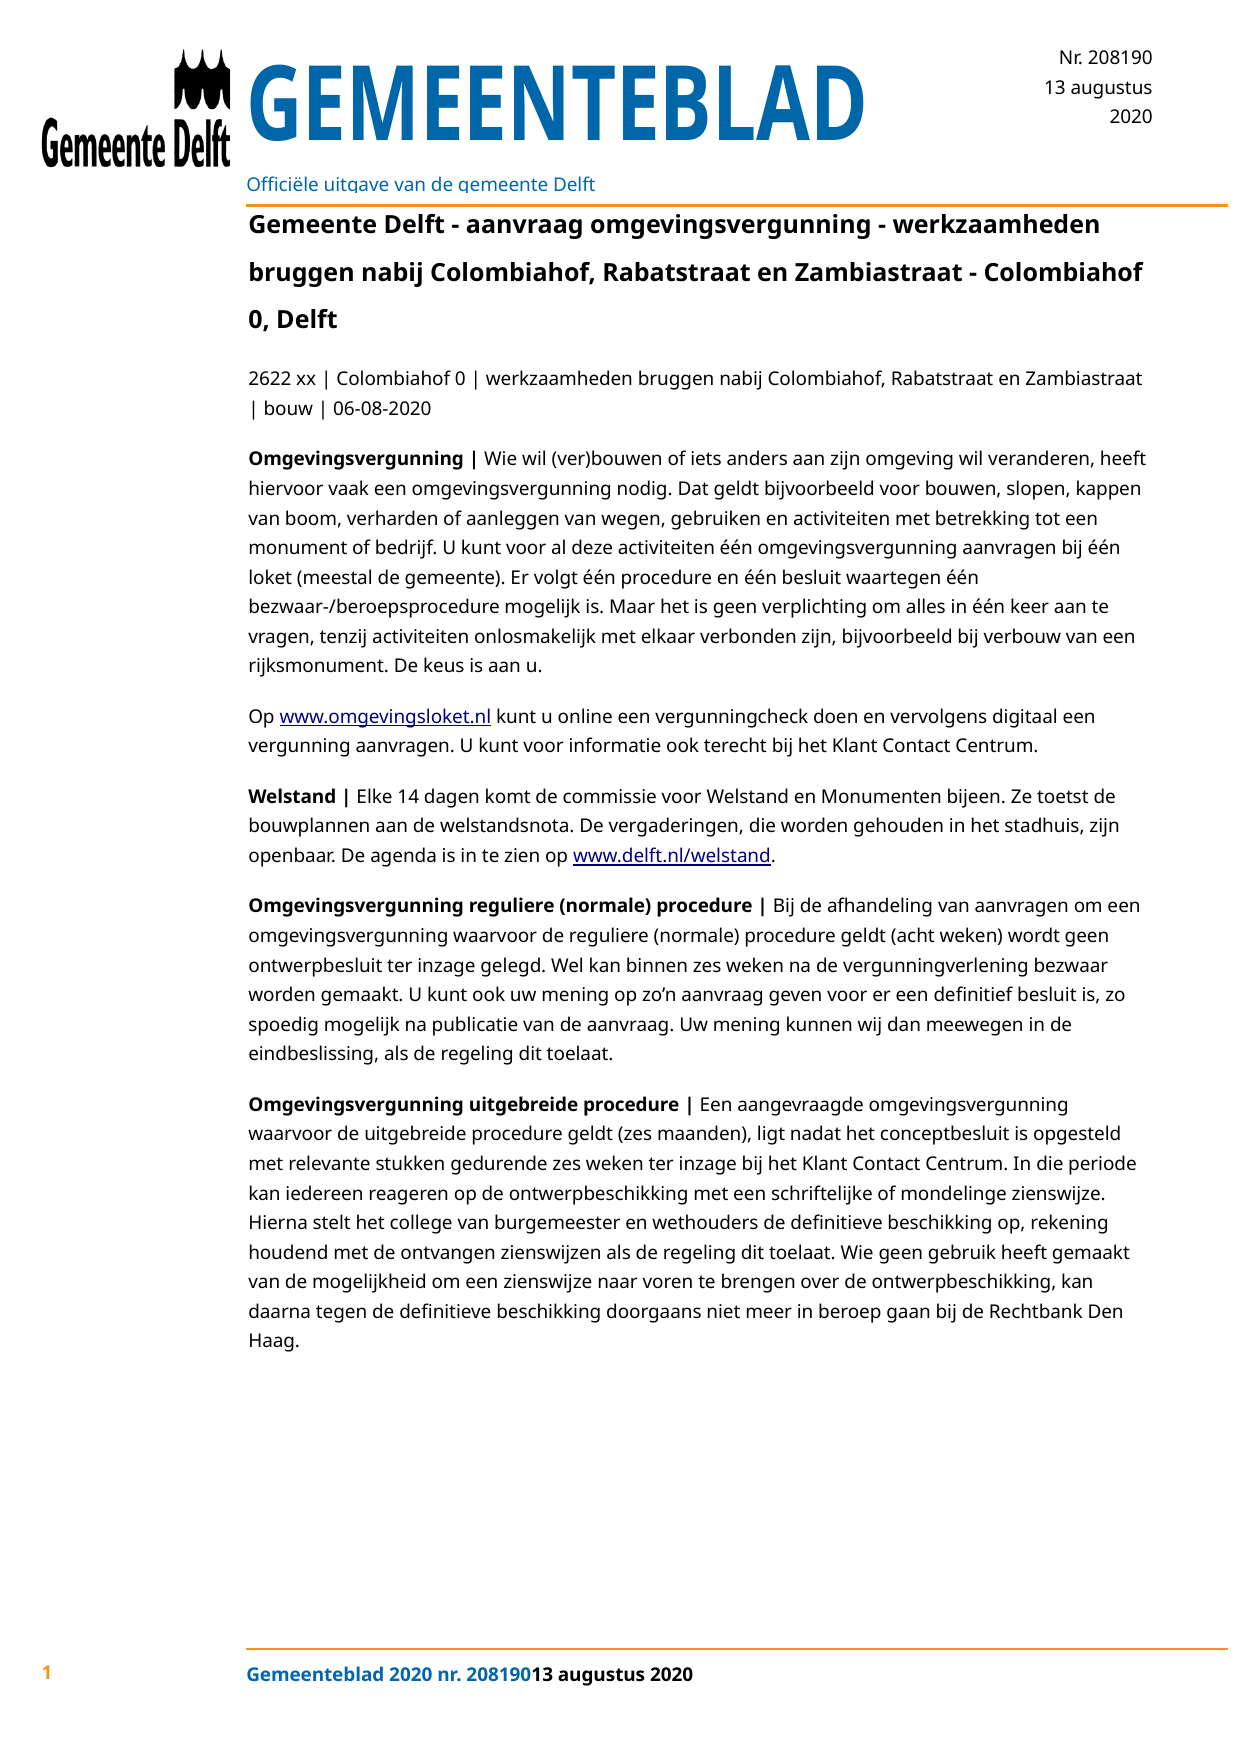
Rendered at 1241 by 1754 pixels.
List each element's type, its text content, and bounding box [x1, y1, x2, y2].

text Omgevingsvergunning | Wie wil (ver)bouwen of iets anders aan zijn omgeving wil veranderen, heeft hiervoor vaak een omgevingsvergunning nodig. Dat geldt bijvoorbeeld voor bouwen, slopen, kappen van boom, verharden of aanleggen van wegen, gebruiken en activiteiten met betrekking tot een monument of bedrijf. U kunt voor al deze activiteiten één omgevingsvergunning aanvragen bij één loket (meestal de gemeente). Er volgt één procedure en één besluit waartegen één bezwaar-/beroepsprocedure mogelijk is. Maar het is geen verplichting om alles in één keer aan te vragen, tenzij activiteiten onlosmakelijk met elkaar verbonden zijn, bijvoorbeeld bij verbouw van een rijksmonument. De keus is aan u. [248, 446, 1152, 678]
text Omgevingsvergunning reguliere (normale) procedure | Bij de afhandeling van aanvragen om een omgevingsvergunning waarvoor de reguliere (normale) procedure geldt (acht weken) wordt geen ontwerpbesluit ter inzage gelegd. Wel kan binnen zes weken na de vergunningverlening bezwaar worden gemaakt. U kunt ook uw mening op zo’n aanvraag geven voor er een definitief besluit is, zo spoedig mogelijk na publicatie van de aanvraag. Uw mening kunnen wij dan meewegen in de eindbeslissing, als de regeling dit toelaat. [248, 893, 1152, 1066]
text Welstand | Elke 14 dagen komt de commissie voor Welstand en Monumenten bijeen. Ze toetst de bouwplannen aan de welstandsnota. De vergaderingen, die worden gehouden in het stadhuis, zijn openbaar. De agenda is in te zien op www.delft.nl/welstand. [248, 783, 1152, 868]
text 2622 xx | Colombiahof 0 | werkzaamheden bruggen nabij Colombiahof, Rabatstraat en Zambiastraat | bouw | 06-08-2020 [248, 366, 1152, 421]
text Omgevingsvergunning uitgebreide procedure | Een aangevraagde omgevingsvergunning waarvoor de uitgebreide procedure geldt (zes maanden), ligt nadat het conceptbesluit is opgesteld met relevante stukken gedurende zes weken ter inzage bij het Klant Contact Centrum. In die periode kan iedereen reageren op de ontwerpbeschikking met een schriftelijke of mondelinge zienswijze. Hierna stelt het college van burgemeester en wethouders de definitieve beschikking op, rekening houdend met de ontvangen zienswijzen als de regeling dit toelaat. Wie geen gebruik heeft gemaakt van de mogelijkheid om een zienswijze naar voren te brengen over de ontwerpbeschikking, kan daarna tegen de definitieve beschikking doorgaans niet meer in beroep gaan bij de Rechtbank Den Haag. [248, 1091, 1152, 1353]
picture [41, 47, 231, 172]
text Gemeente Delft - aanvraag omgevingsvergunning - werkzaamheden bruggen nabij Colombiahof, Rabatstraat en Zambiastraat - Colombiahof 0, Delft [248, 207, 1152, 336]
text Op www.omgevingsloket.nl kunt u online een vergunningcheck doen en vervolgens digitaal een vergunning aanvragen. U kunt voor informatie ook terecht bij het Klant Contact Centrum. [248, 703, 1152, 758]
